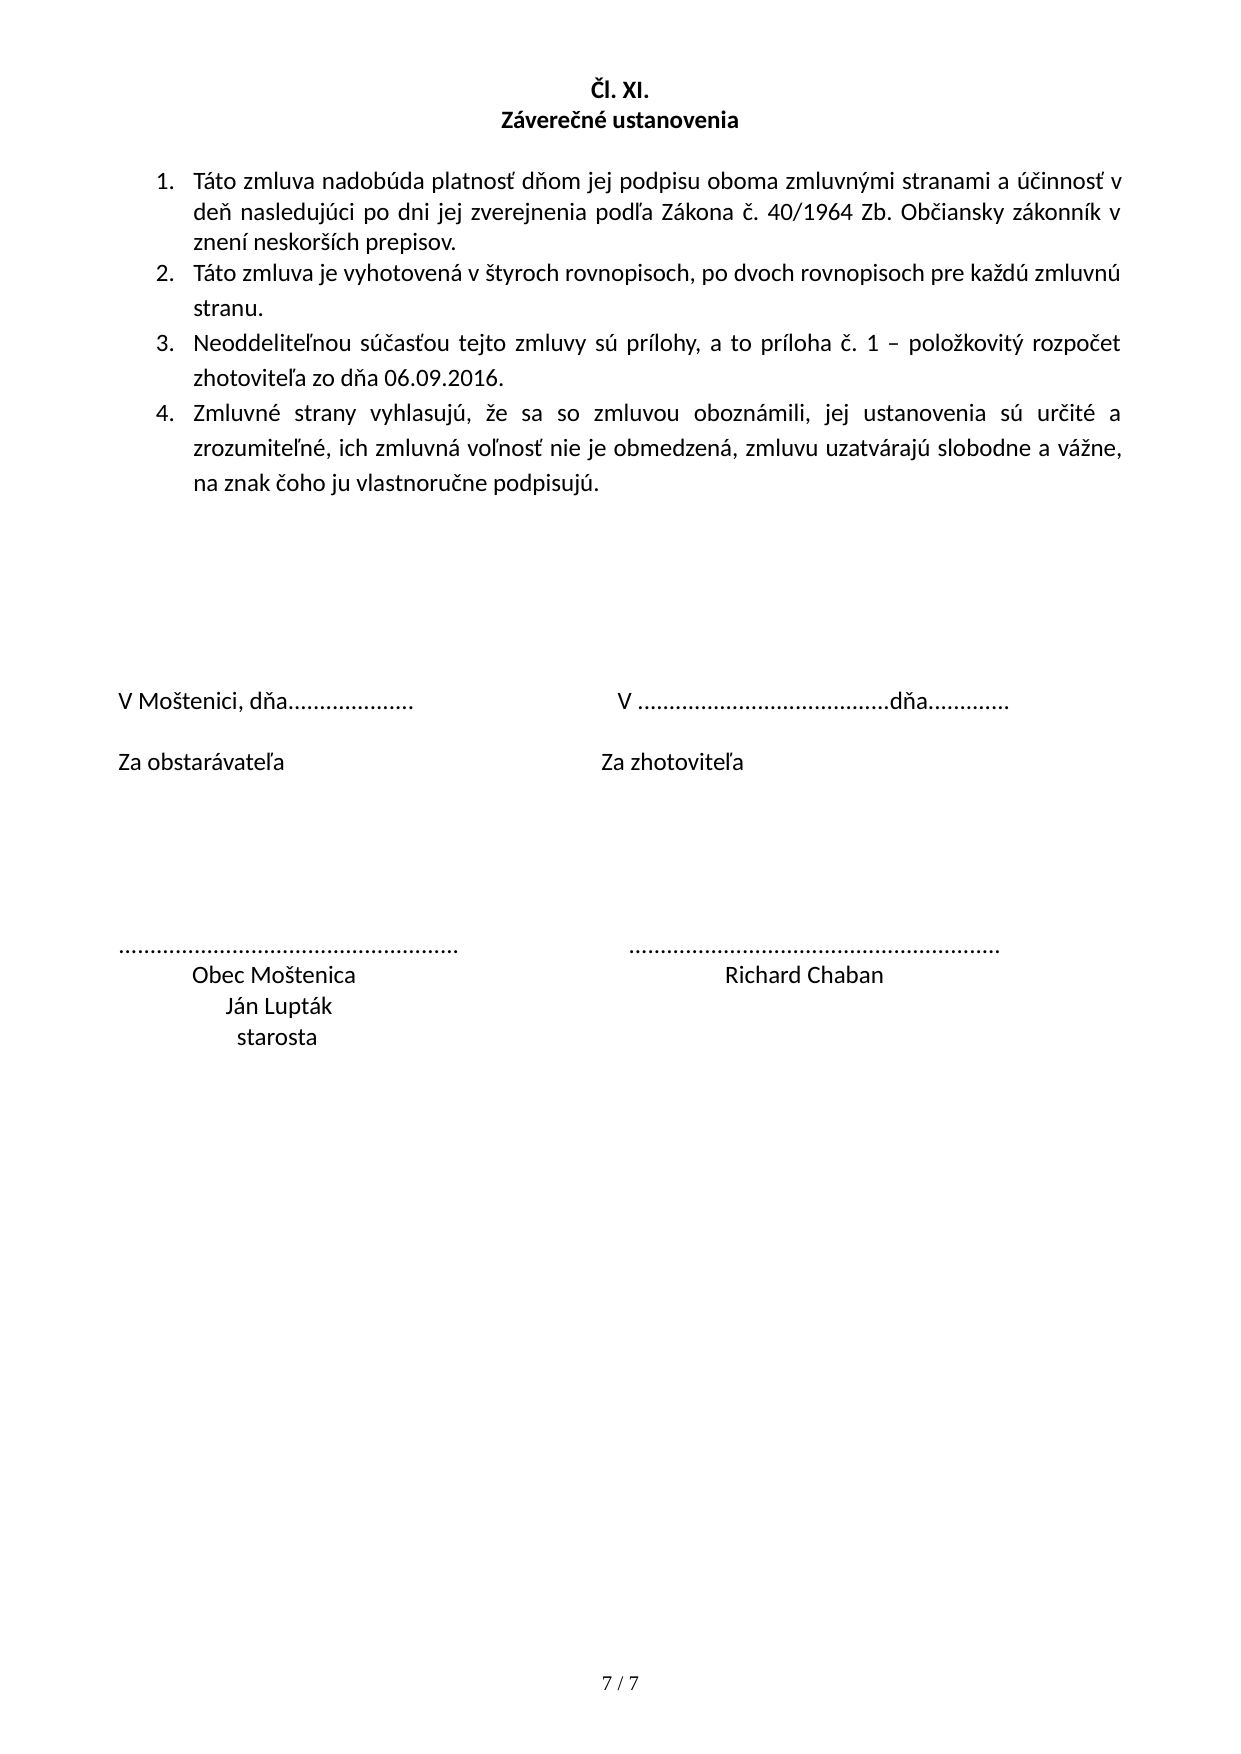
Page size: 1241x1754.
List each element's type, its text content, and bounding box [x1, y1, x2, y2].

list Neoddeliteľnou súčasťou tejto zmluvy sú prílohy, a to príloha č. 1 – položkovitý rozpočet zhotoviteľa zo dňa 06.09.2016. [156, 327, 1122, 392]
list Táto zmluva nadobúda platnosť dňom jej podpisu oboma zmluvnými stranami a účinnosť v deň nasledujúci po dni jej zverejnenia podľa Zákona č. 40/1964 Zb. Občiansky zákonník v znení neskorších prepisov. [156, 165, 1122, 257]
text Čl. XI. [118, 74, 1122, 104]
text Za obstarávateľa Za zhotoviteľa [118, 746, 1122, 777]
text V Moštenici, dňa.................... V ........................................dňa............. [118, 685, 1122, 716]
text Záverečné ustanovenia [118, 104, 1122, 135]
list Zmluvné strany vyhlasujú, že sa so zmluvou oboznámili, jej ustanovenia sú určité a zrozumiteľné, ich zmluvná voľnosť nie je obmedzená, zmluvu uzatvárajú slobodne a vážne, na znak čoho ju vlastnoručne podpisujú. [156, 397, 1122, 497]
text starosta [118, 1021, 1122, 1051]
text Obec Moštenica Richard Chaban [118, 960, 1122, 990]
text Ján Lupták [118, 990, 1122, 1021]
list Táto zmluva je vyhotovená v štyroch rovnopisoch, po dvoch rovnopisoch pre každú zmluvnú stranu. [156, 257, 1122, 322]
text ...................................................... ........................................................... [118, 929, 1122, 960]
